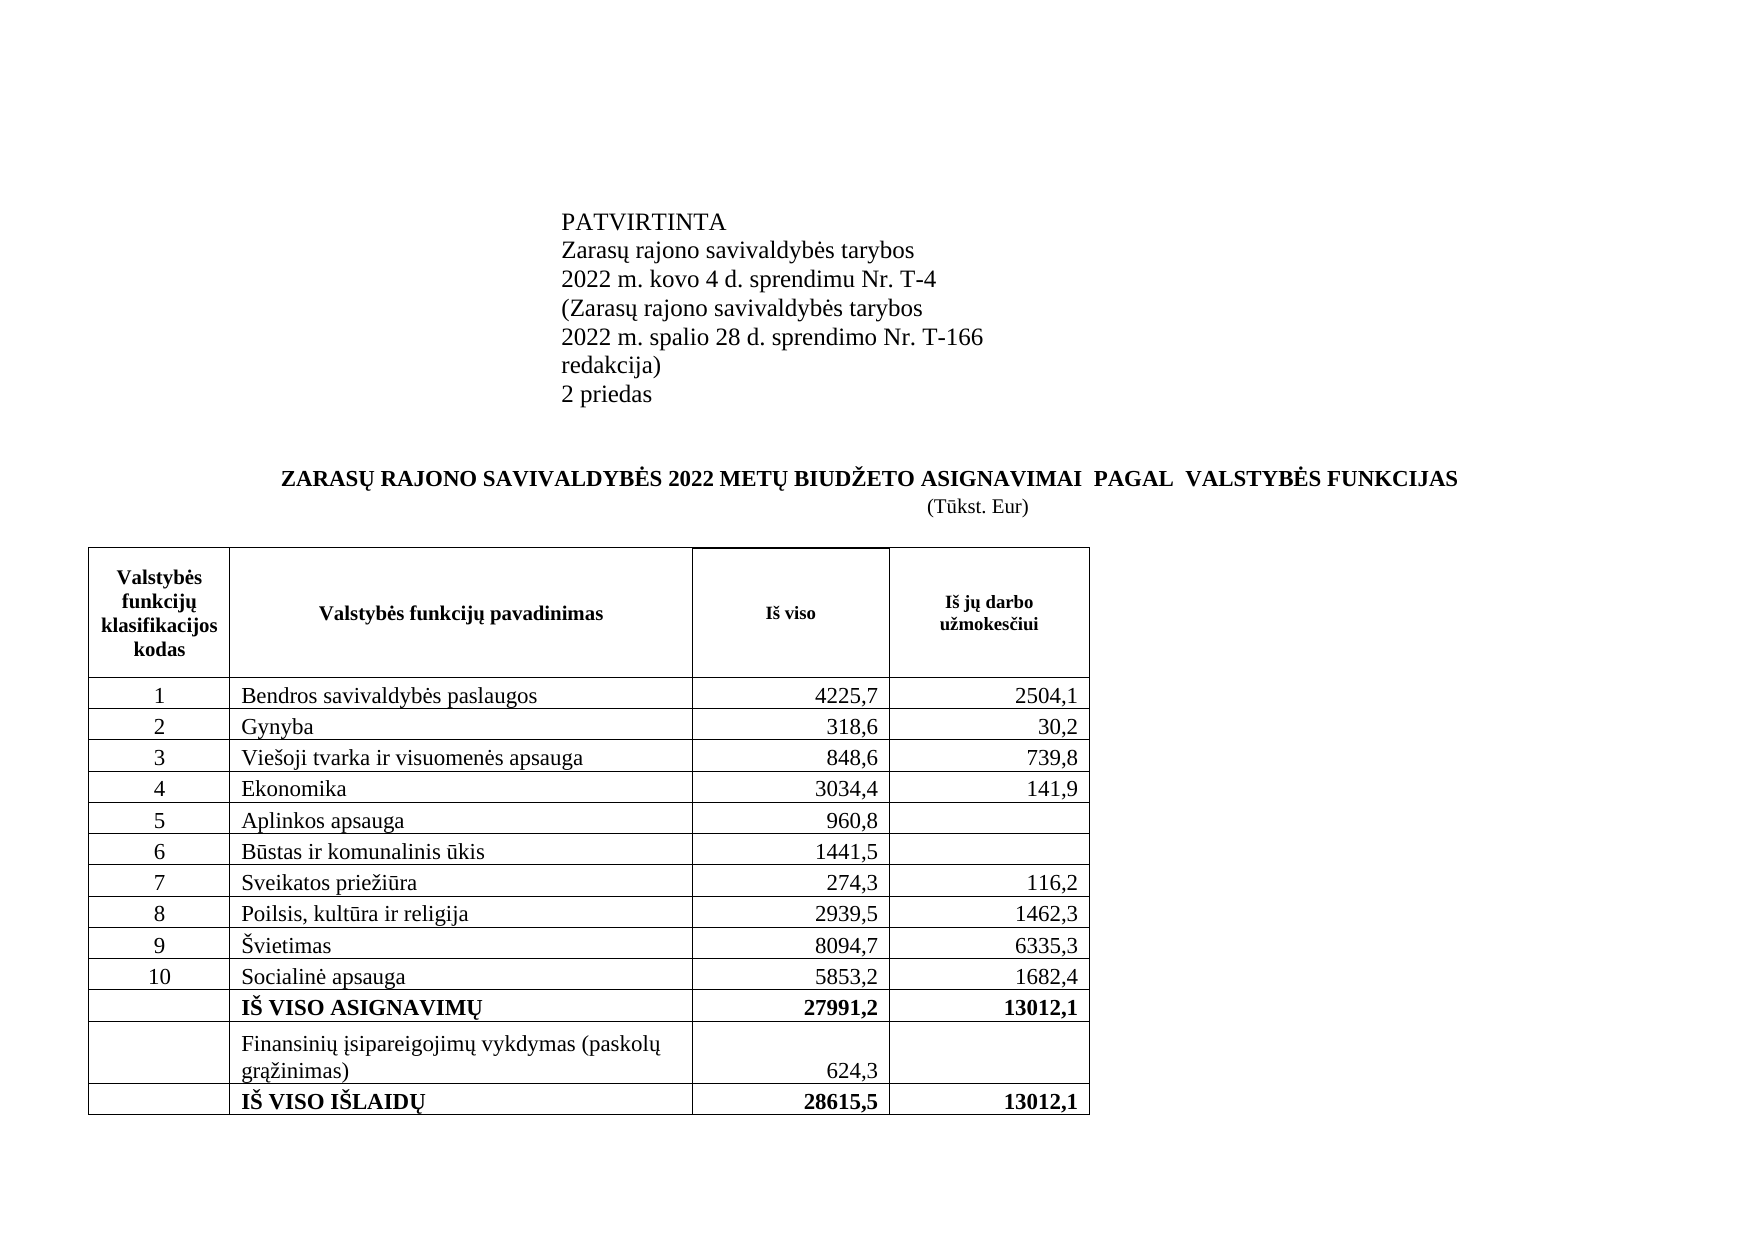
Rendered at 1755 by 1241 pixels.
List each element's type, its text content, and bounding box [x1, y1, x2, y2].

table_cell IŠ VISO ASIGNAVIMŲ [230, 990, 692, 1021]
table_cell 274,3 [693, 865, 889, 896]
table_cell Poilsis, kultūra ir religija [230, 897, 692, 927]
table_cell 8 [89, 897, 229, 927]
text PATVIRTINTA [561, 207, 1651, 235]
table_cell 6 [89, 834, 229, 864]
table_cell [89, 990, 229, 1021]
table_cell 10 [89, 959, 229, 989]
text redakcija) [561, 350, 1651, 379]
table_cell 30,2 [890, 709, 1089, 739]
table_cell Būstas ir komunalinis ūkis [230, 834, 692, 864]
text 2022 m. kovo 4 d. sprendimu Nr. T-4 [561, 264, 1651, 293]
table_cell 2939,5 [693, 897, 889, 927]
table_cell 8094,7 [693, 928, 889, 958]
table_cell 4225,7 [693, 678, 889, 708]
table_cell Finansinių įsipareigojimų vykdymas (paskolų grąžinimas) [230, 1022, 692, 1083]
table_cell Bendros savivaldybės paslaugos [230, 678, 692, 708]
table_cell 739,8 [890, 740, 1089, 771]
table_cell [890, 1022, 1089, 1083]
table_cell 1462,3 [890, 897, 1089, 927]
table_cell 5853,2 [693, 959, 889, 989]
table_cell 116,2 [890, 865, 1089, 896]
table_cell 960,8 [693, 803, 889, 833]
table_header [665, 492, 768, 518]
table_header Iš jų darbo užmokesčiui [890, 548, 1089, 677]
table_header Valstybės funkcijų pavadinimas [230, 548, 692, 677]
table_cell 13012,1 [890, 1084, 1089, 1114]
table_cell 5 [89, 803, 229, 833]
text (Zarasų rajono savivaldybės tarybos [561, 293, 1651, 322]
table_cell 848,6 [693, 740, 889, 771]
table_cell 7 [89, 865, 229, 896]
table_cell Viešoji tvarka ir visuomenės apsauga [230, 740, 692, 771]
table_cell Sveikatos priežiūra [230, 865, 692, 896]
table_cell 141,9 [890, 772, 1089, 802]
text 2022 m. spalio 28 d. sprendimo Nr. T-166 [561, 322, 1651, 350]
table_cell 318,6 [693, 709, 889, 739]
table_cell Ekonomika [230, 772, 692, 802]
table_header Valstybės funkcijų klasifikacijos kodas [89, 548, 229, 677]
table_cell 27991,2 [693, 990, 889, 1021]
table_header (Tūkst. Eur) [916, 492, 1093, 518]
table_cell [89, 1084, 229, 1114]
table_cell 1441,5 [693, 834, 889, 864]
table_cell Gynyba [230, 709, 692, 739]
table_cell 1682,4 [890, 959, 1089, 989]
table_cell 9 [89, 928, 229, 958]
table_cell 2 [89, 709, 229, 739]
table_header [768, 492, 916, 518]
table_header [218, 492, 664, 518]
table_header Iš viso [693, 549, 889, 677]
table_cell 4 [89, 772, 229, 802]
table_cell 1 [89, 678, 229, 708]
table_cell Aplinkos apsauga [230, 803, 692, 833]
text ZARASŲ RAJONO SAVIVALDYBĖS 2022 METŲ BIUDŽETO ASIGNAVIMAI PAGAL VALSTYBĖS FUNKCIJAS [89, 465, 1651, 492]
table_cell 624,3 [693, 1022, 889, 1083]
table_cell 3034,4 [693, 772, 889, 802]
table_cell [89, 1022, 229, 1083]
table_header [89, 492, 218, 518]
text 2 priedas [561, 379, 1651, 408]
table_cell 13012,1 [890, 990, 1089, 1021]
table_cell 3 [89, 740, 229, 771]
text Zarasų rajono savivaldybės tarybos [561, 235, 1651, 264]
table_cell 6335,3 [890, 928, 1089, 958]
table_cell Švietimas [230, 928, 692, 958]
table_cell [890, 834, 1089, 864]
table_cell 2504,1 [890, 678, 1089, 708]
table_cell IŠ VISO IŠLAIDŲ [230, 1084, 692, 1114]
table_cell [890, 803, 1089, 833]
table_cell Socialinė apsauga [230, 959, 692, 989]
table_cell 28615,5 [693, 1084, 889, 1114]
